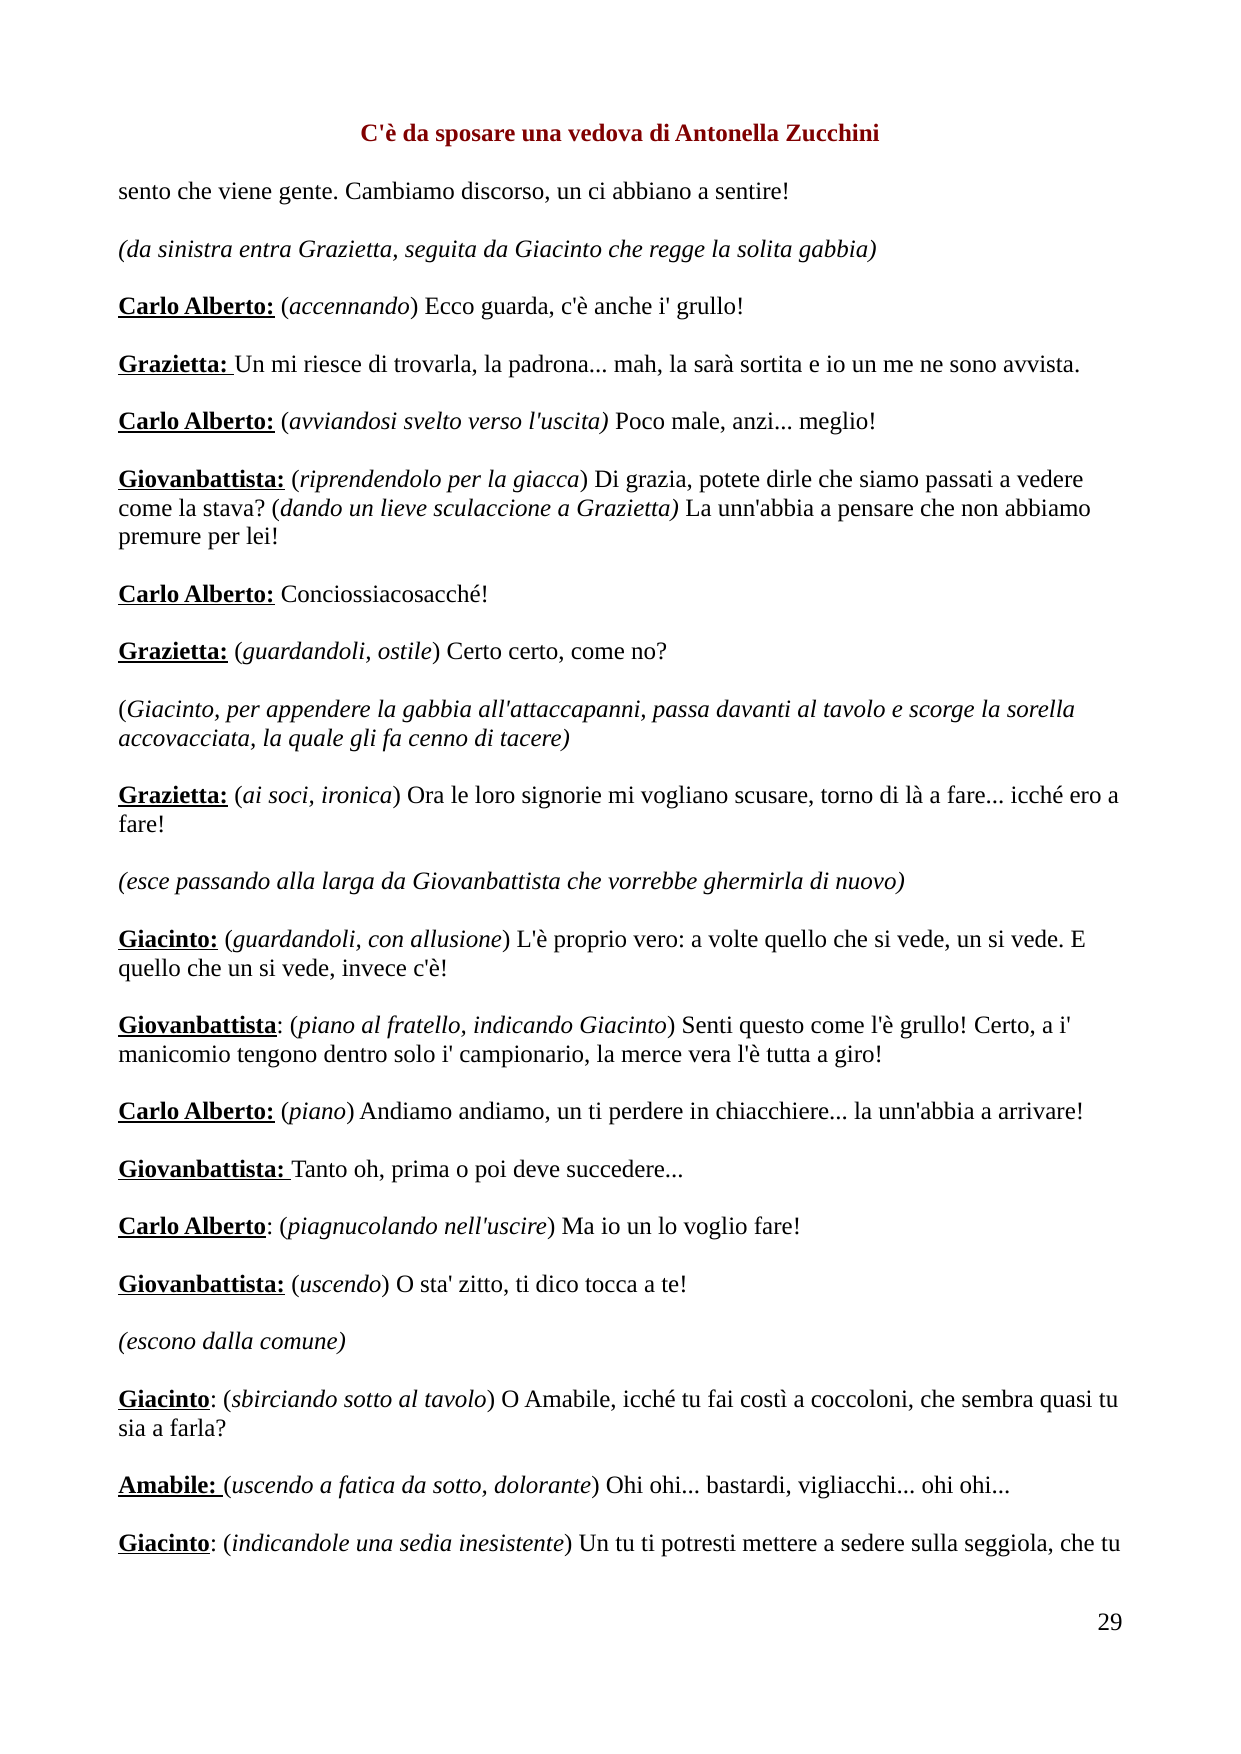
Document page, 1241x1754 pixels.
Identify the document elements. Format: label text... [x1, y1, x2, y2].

text Giovanbattista: (piano al fratello, indicando Giacinto) Senti questo come l'è grullo! Certo, a i' manicomio tengono dentro solo i' campionario, la merce vera l'è tutta a giro! [118, 1010, 1122, 1068]
text Giovanbattista: (uscendo) O sta' zitto, ti dico tocca a te! [118, 1269, 1122, 1298]
text Carlo Alberto: Conciossiacosacché! [118, 579, 1122, 608]
text Giovanbattista: (riprendendolo per la giacca) Di grazia, potete dirle che siamo passati a vedere come la stava? (dando un lieve sculaccione a Grazietta) La unn'abbia a pensare che non abbiamo premure per lei! [118, 464, 1122, 550]
text (Giacinto, per appendere la gabbia all'attaccapanni, passa davanti al tavolo e scorge la sorella accovacciata, la quale gli fa cenno di tacere) [118, 694, 1122, 751]
text Carlo Alberto: (piagnucolando nell'uscire) Ma io un lo voglio fare! [118, 1211, 1122, 1240]
text Grazietta: (ai soci, ironica) Ora le loro signorie mi vogliano scusare, torno di là a fare... icché ero a fare! [118, 780, 1122, 838]
text (escono dalla comune) [118, 1326, 1122, 1355]
text (esce passando alla larga da Giovanbattista che vorrebbe ghermirla di nuovo) [118, 866, 1122, 895]
text Giovanbattista: Tanto oh, prima o poi deve succedere... [118, 1154, 1122, 1183]
text Giacinto: (guardandoli, con allusione) L'è proprio vero: a volte quello che si vede, un si vede. E quello che un si vede, invece c'è! [118, 924, 1122, 981]
text Grazietta: (guardandoli, ostile) Certo certo, come no? [118, 636, 1122, 665]
text (da sinistra entra Grazietta, seguita da Giacinto che regge la solita gabbia) [118, 234, 1122, 263]
text Carlo Alberto: (piano) Andiamo andiamo, un ti perdere in chiacchiere... la unn'abbia a arrivare! [118, 1096, 1122, 1125]
text Giacinto: (indicandole una sedia inesistente) Un tu ti potresti mettere a sedere sulla seggiola, che tu [118, 1528, 1122, 1556]
text Amabile: (uscendo a fatica da sotto, dolorante) Ohi ohi... bastardi, vigliacchi... ohi ohi... [118, 1470, 1122, 1499]
text sento che viene gente. Cambiamo discorso, un ci abbiano a sentire! [118, 176, 1122, 205]
text Carlo Alberto: (avviandosi svelto verso l'uscita) Poco male, anzi... meglio! [118, 406, 1122, 435]
text Carlo Alberto: (accennando) Ecco guarda, c'è anche i' grullo! [118, 291, 1122, 320]
text Giacinto: (sbirciando sotto al tavolo) O Amabile, icché tu fai costì a coccoloni, che sembra quasi tu sia a farla? [118, 1384, 1122, 1441]
text Grazietta: Un mi riesce di trovarla, la padrona... mah, la sarà sortita e io un me ne sono avvista. [118, 349, 1122, 378]
